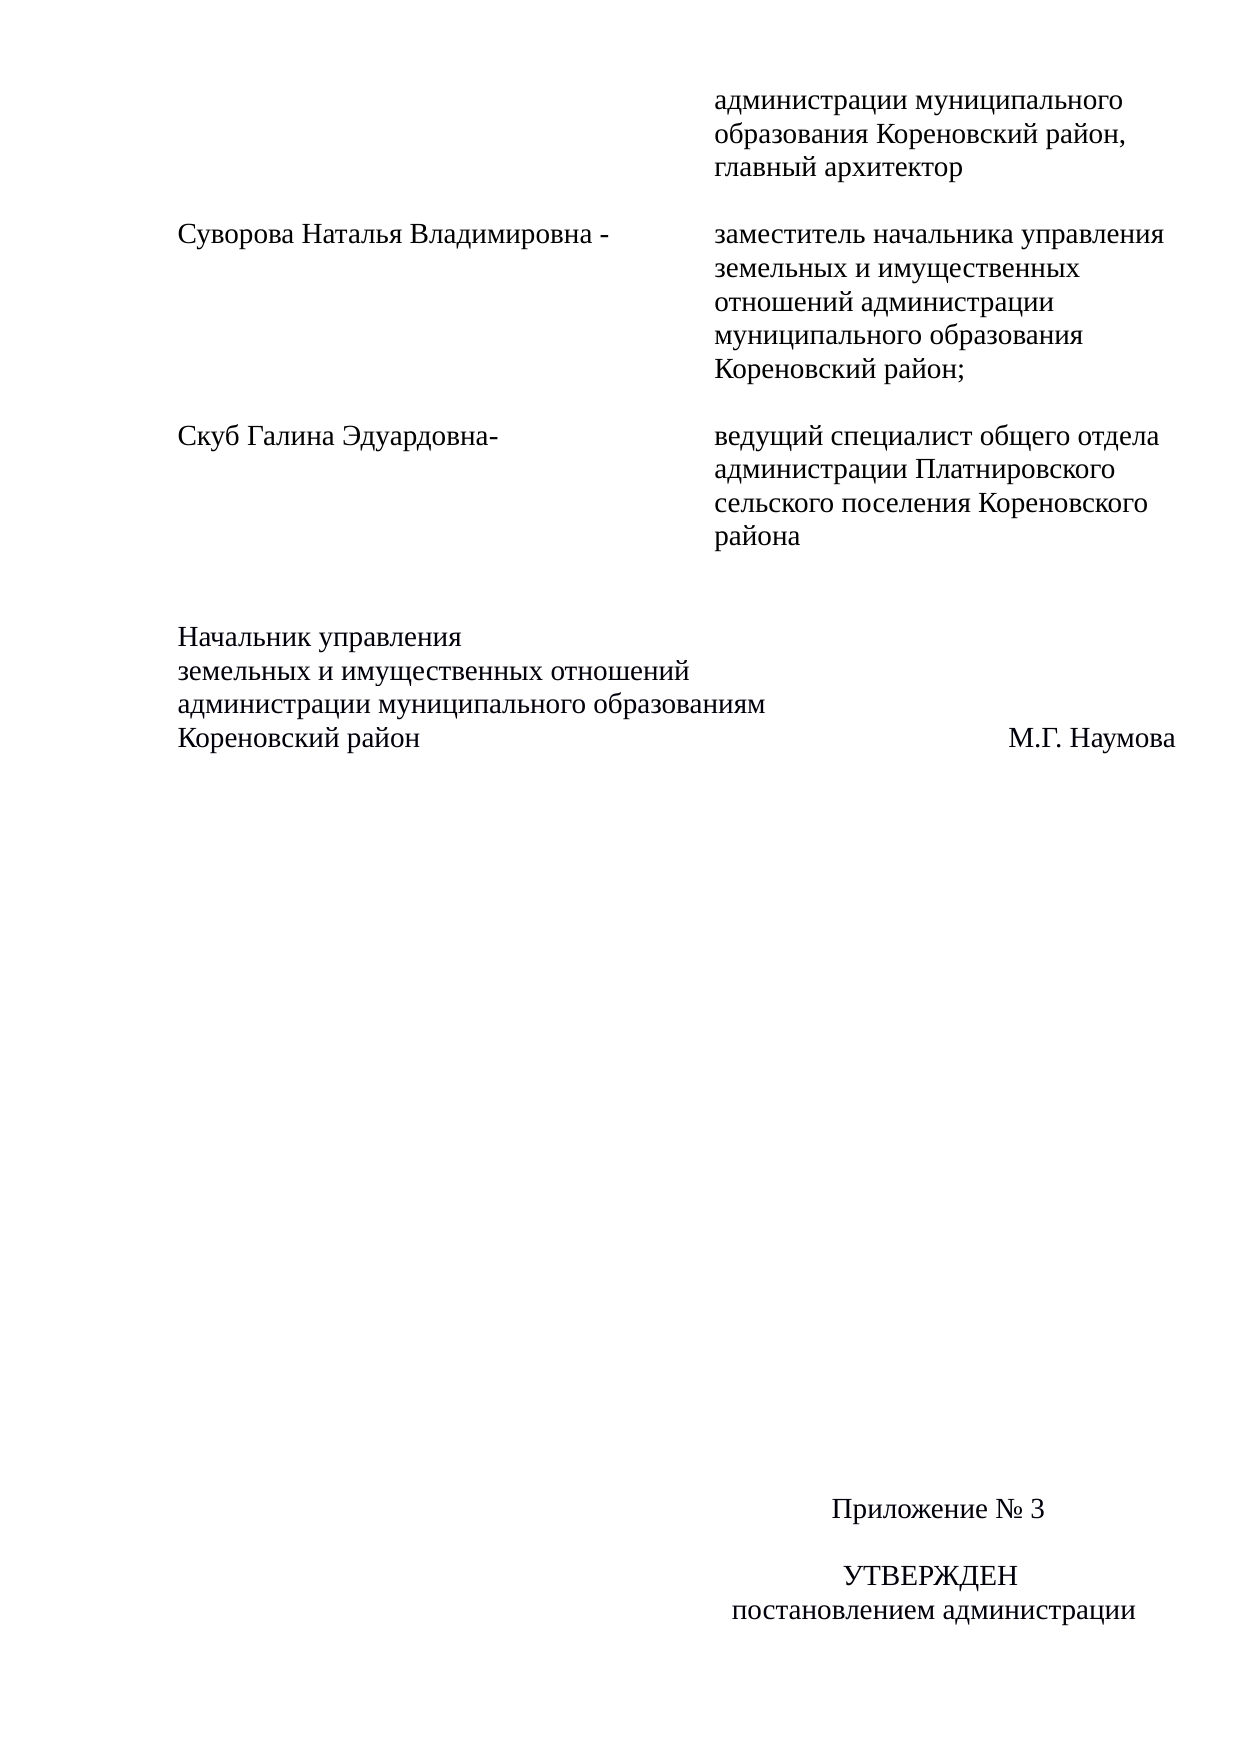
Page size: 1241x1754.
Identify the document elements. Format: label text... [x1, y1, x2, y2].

table_cell ведущий специалист общего отдела администрации Платнировского сельского поселения Кореновского района [714, 384, 1181, 552]
table_cell администрации муниципального образования Кореновский район, главный архитектор [714, 83, 1181, 183]
subtitle Начальник управления [177, 619, 1181, 653]
table_cell Скуб Галина Эдуардовна- [177, 384, 714, 552]
table_header Приложение № 3 УТВЕРЖДЕН постановлением администрации [679, 1491, 1181, 1625]
table_cell заместитель начальника управления земельных и имущественных отношений администрации муниципального образования Кореновский район; [714, 183, 1181, 384]
subtitle администрации муниципального образованиям [177, 686, 1181, 720]
subtitle Кореновский район М.Г. Наумова [177, 720, 1181, 753]
table_cell Суворова Наталья Владимировна - [177, 183, 714, 384]
table_cell [177, 83, 714, 183]
subtitle земельных и имущественных отношений [177, 653, 1181, 686]
table_header [177, 1491, 679, 1625]
